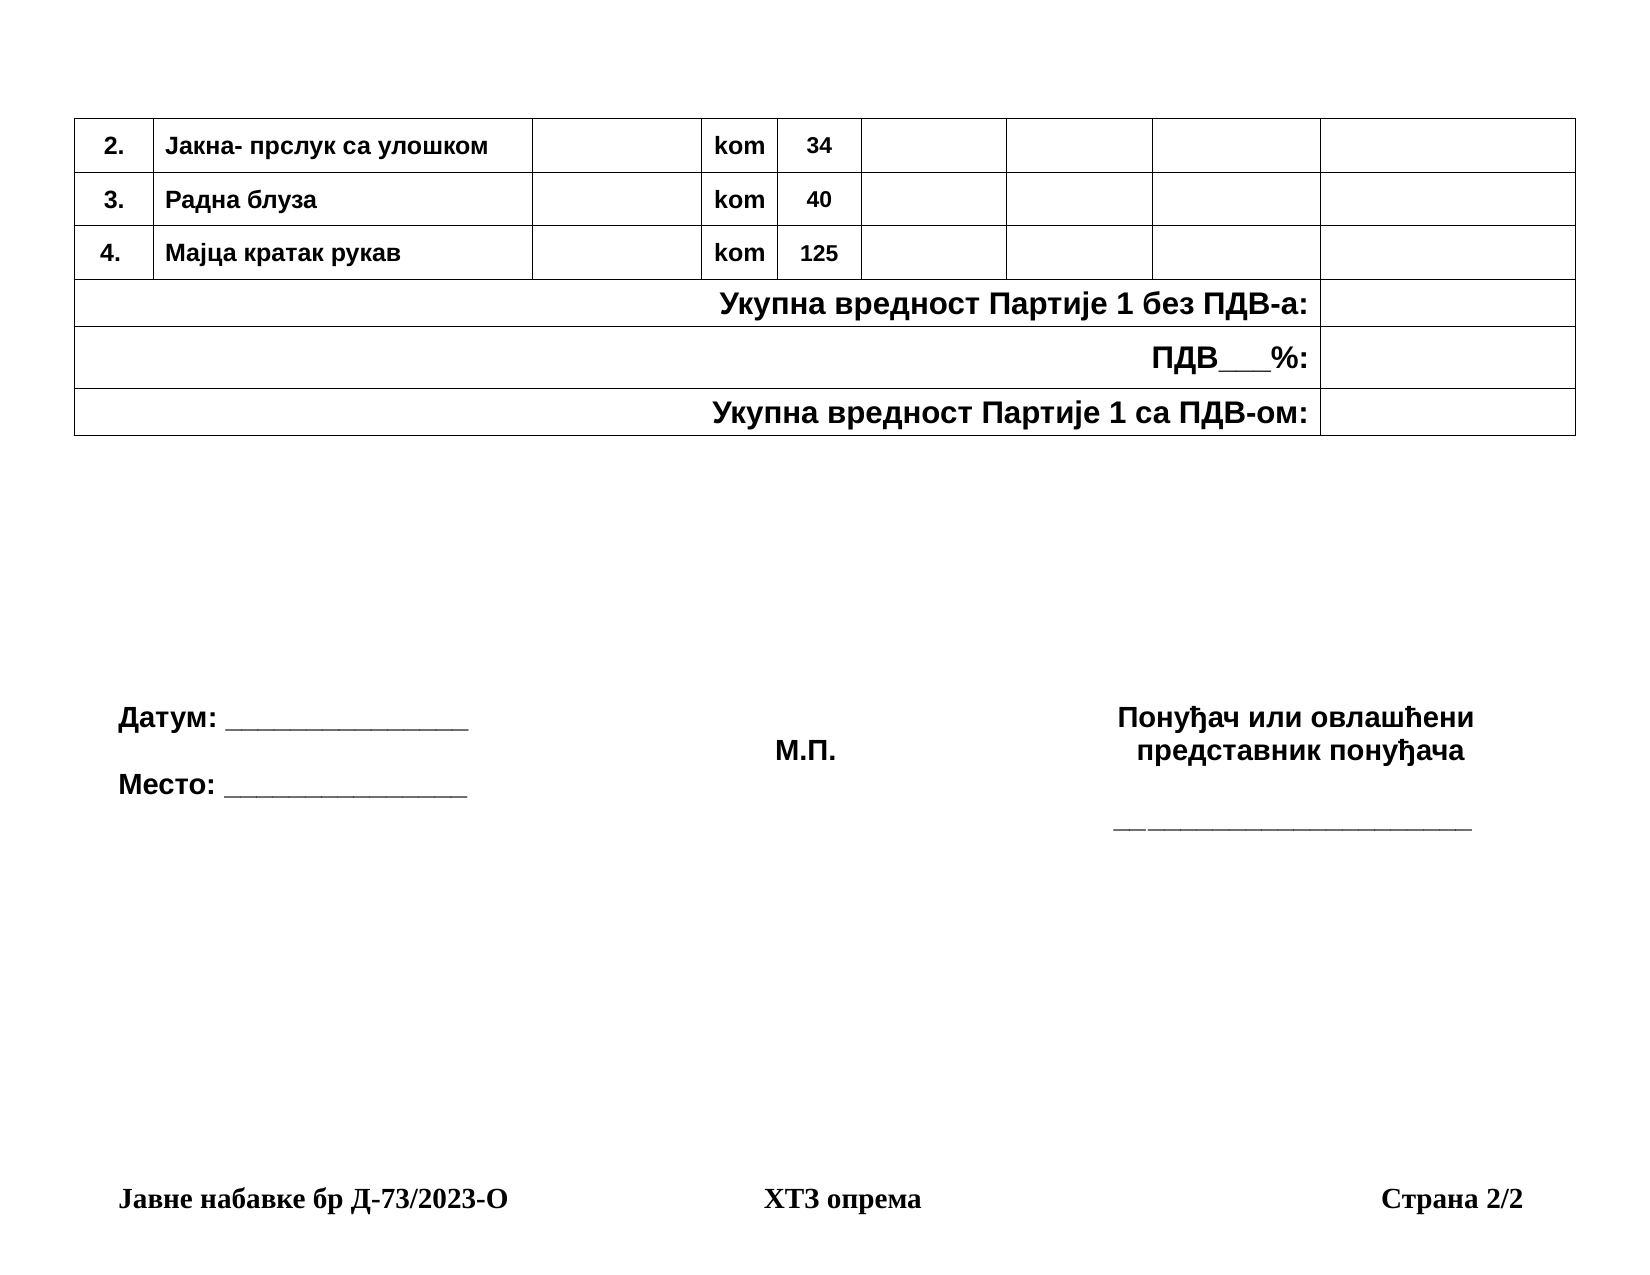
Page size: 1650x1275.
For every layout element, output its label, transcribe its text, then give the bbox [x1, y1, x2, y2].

table_cell ПДВ___%: [75, 327, 1320, 388]
table_cell Јакна- прслук са улошком [154, 119, 532, 172]
table_cell 40 [778, 173, 861, 225]
table_cell [533, 226, 701, 279]
table_cell [1007, 226, 1152, 279]
text ______________________ [118, 800, 1532, 834]
table_cell Укупна вредност Партије 1 са ПДВ-ом: [75, 389, 1320, 435]
text Датум: _______________ Понуђач или овлашћени [118, 700, 1532, 733]
table_cell [533, 119, 701, 172]
table_cell [1321, 280, 1575, 326]
table_cell 2. [75, 119, 153, 172]
table_cell [533, 173, 701, 225]
table_cell [862, 173, 1006, 225]
table_cell [1153, 226, 1320, 279]
text М.П. представник понуђача Место: _______________ [118, 733, 1532, 800]
table_cell kom [702, 226, 777, 279]
table_cell Мајца кратак рукав [154, 226, 532, 279]
table_cell Радна блуза [154, 173, 532, 225]
table_cell [862, 226, 1006, 279]
table_cell kom [702, 119, 777, 172]
table_cell [1321, 173, 1575, 225]
table_cell [862, 119, 1006, 172]
table_cell [1321, 389, 1575, 435]
table_cell [1007, 119, 1152, 172]
table_cell [1153, 173, 1320, 225]
table_cell 3. [75, 173, 153, 225]
table_cell [1321, 327, 1575, 388]
table_cell [1321, 119, 1575, 172]
table_cell 4. [75, 226, 153, 279]
table_cell kom [702, 173, 777, 225]
table_cell Укупна вредност Партије 1 без ПДВ-а: [75, 280, 1320, 326]
table_cell 125 [778, 226, 861, 279]
table_cell 34 [778, 119, 861, 172]
table_cell [1153, 119, 1320, 172]
table_cell [1007, 173, 1152, 225]
table_cell [1321, 226, 1575, 279]
